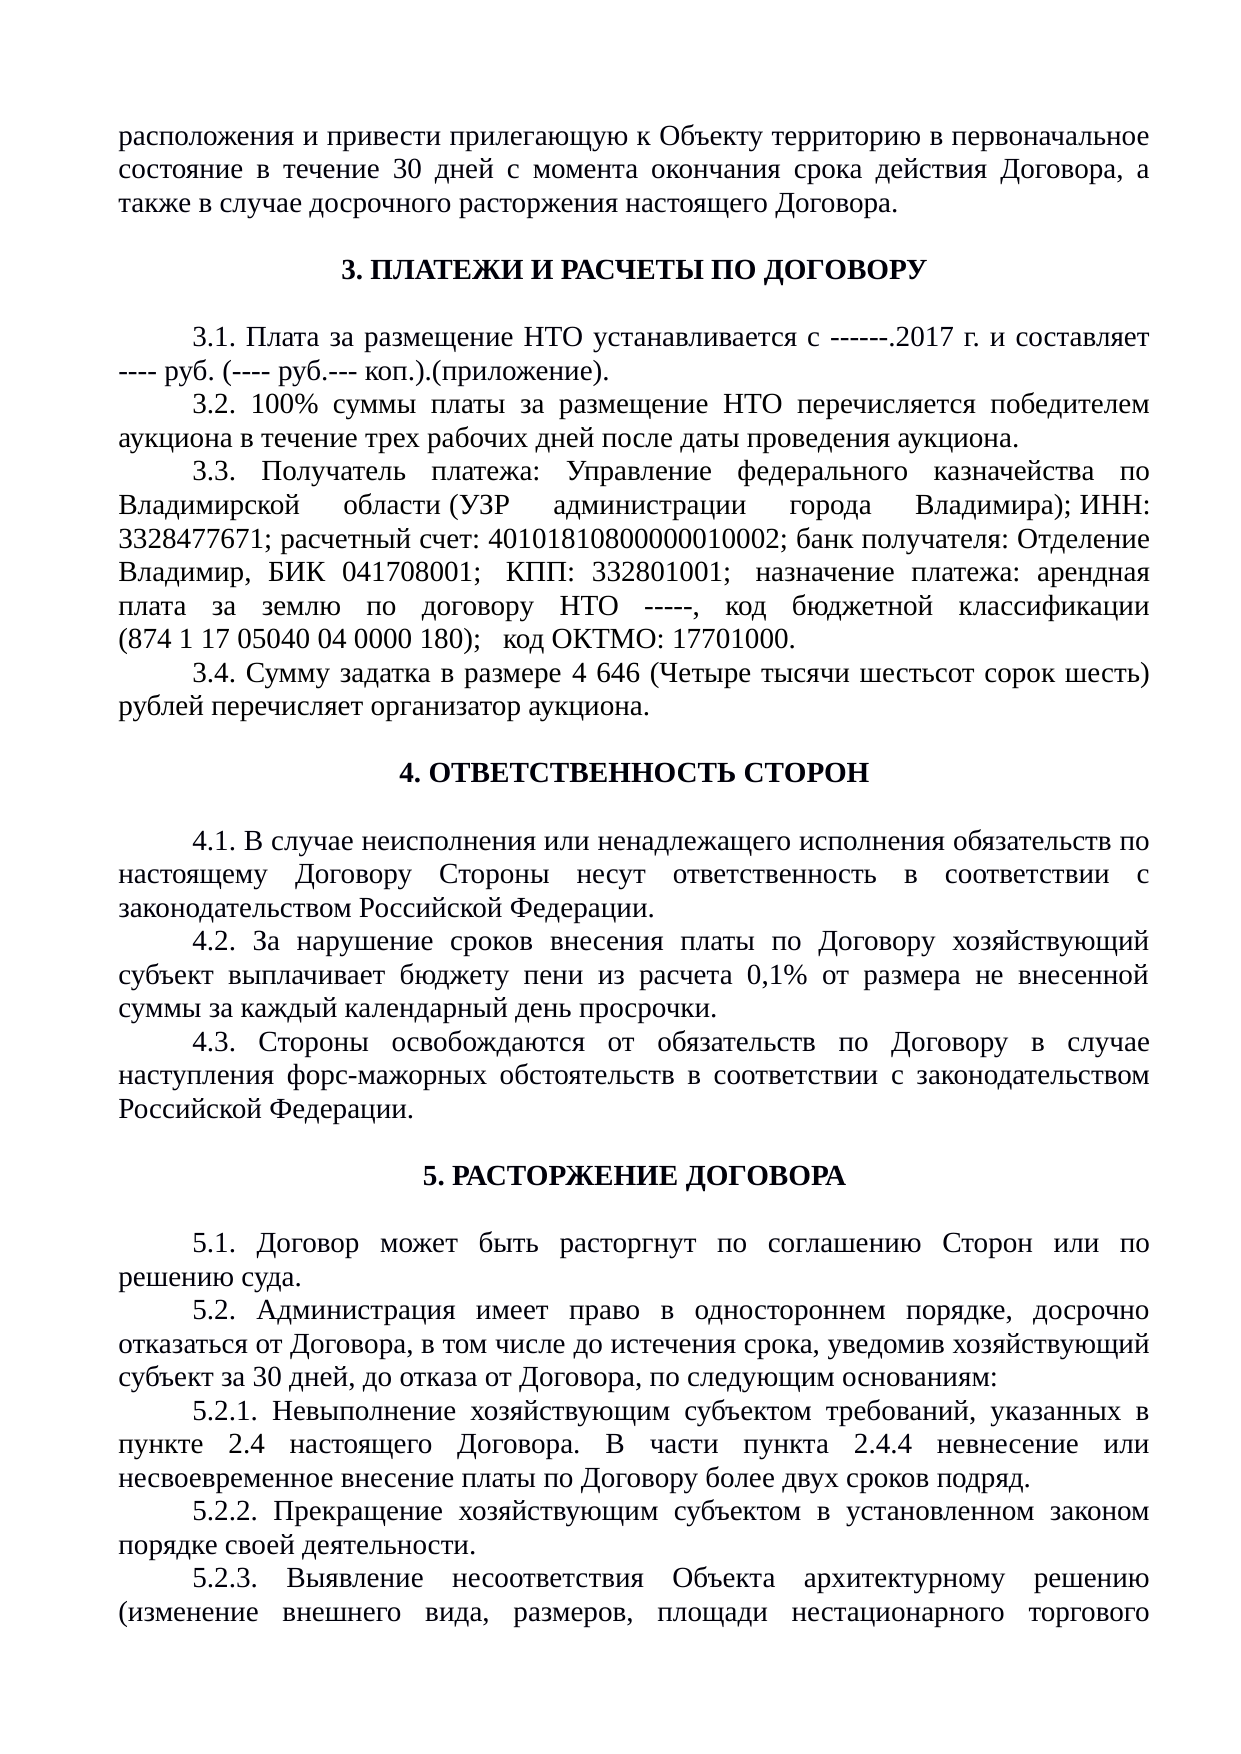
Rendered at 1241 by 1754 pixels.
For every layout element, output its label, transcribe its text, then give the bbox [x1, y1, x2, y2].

text 5.2.1. Невыполнение хозяйствующим субъектом требований, указанных в пункте 2.4 настоящего Договора. В части пункта 2.4.4 невнесение или несвоевременное внесение платы по Договору более двух сроков подряд. [118, 1393, 1150, 1493]
text 5.2. Администрация имеет право в одностороннем порядке, досрочно отказаться от Договора, в том числе до истечения срока, уведомив хозяйствующий субъект за 30 дней, до отказа от Договора, по следующим основаниям: [118, 1292, 1150, 1393]
text 5.2.3. Выявление несоответствия Объекта архитектурному решению (изменение внешнего вида, размеров, площади нестационарного торгового [118, 1561, 1150, 1628]
text 4.3. Стороны освобождаются от обязательств по Договору в случае наступления форс-мажорных обстоятельств в соответствии с законодательством Российской Федерации. [118, 1024, 1150, 1124]
text 3.2. 100% суммы платы за размещение НТО перечисляется победителем аукциона в течение трех рабочих дней после даты проведения аукциона. [118, 386, 1150, 453]
text 4.1. В случае неисполнения или ненадлежащего исполнения обязательств по настоящему Договору Стороны несут ответственность в соответствии с законодательством Российской Федерации. [118, 823, 1150, 923]
text 3. ПЛАТЕЖИ И РАСЧЕТЫ ПО ДОГОВОРУ [118, 252, 1150, 286]
text 4.2. За нарушение сроков внесения платы по Договору хозяйствующий субъект выплачивает бюджету пени из расчета 0,1% от размера не внесенной суммы за каждый календарный день просрочки. [118, 923, 1150, 1024]
text 5.2.2. Прекращение хозяйствующим субъектом в установленном законом порядке своей деятельности. [118, 1493, 1150, 1561]
text 3.4. Сумму задатка в размере 4 646 (Четыре тысячи шестьсот сорок шесть) рублей перечисляет организатор аукциона. [118, 655, 1150, 722]
text 5.1. Договор может быть расторгнут по соглашению Сторон или по решению суда. [118, 1225, 1150, 1292]
text 5. РАСТОРЖЕНИЕ ДОГОВОРА [118, 1158, 1150, 1192]
text 4. ОТВЕТСТВЕННОСТЬ СТОРОН [118, 756, 1150, 789]
text 3.3. Получатель платежа: Управление федерального казначейства по Владимирской области (УЗР администрации города Владимира); ИНН: 3328477671; расчетный счет: 40101810800000010002; банк получателя: Отделение Владимир, БИК 041708001; КПП: 332801001; назначение платежа: арендная плата за землю по договору НТО -----, код бюджетной классификации (874 1 17 05040 04 0000 180); код ОКТМО: 17701000. [118, 453, 1150, 655]
text расположения и привести прилегающую к Объекту территорию в первоначальное состояние в течение 30 дней с момента окончания срока действия Договора, а также в случае досрочного расторжения настоящего Договора. [118, 118, 1150, 219]
text 3.1. Плата за размещение НТО устанавливается с ------.2017 г. и составляет ---- руб. (---- руб.--- коп.).(приложение). [118, 319, 1150, 386]
